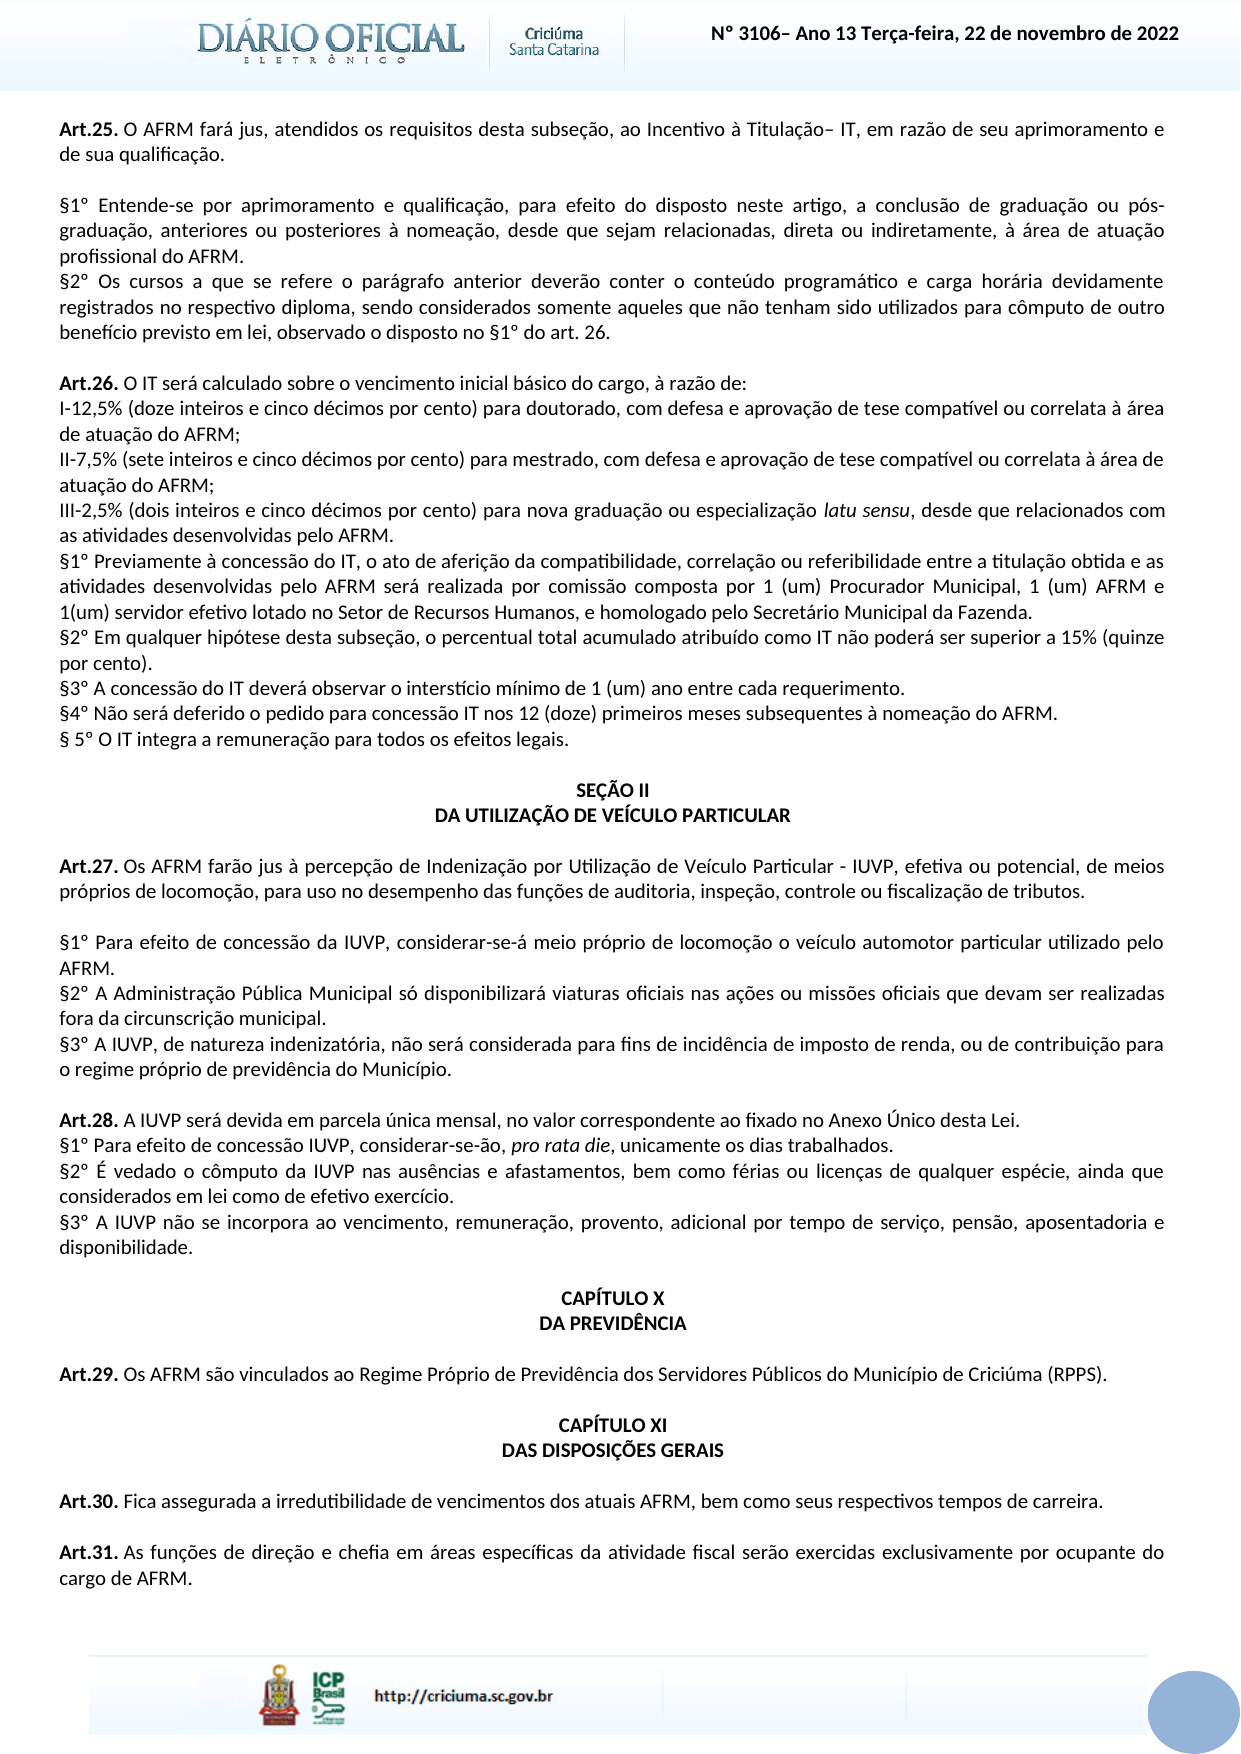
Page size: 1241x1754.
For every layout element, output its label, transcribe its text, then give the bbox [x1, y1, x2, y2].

text § 5º O IT integra a remuneração para todos os efeitos legais. [59, 726, 1167, 751]
text CAPÍTULO XI DAS DISPOSIÇÕES GERAIS [59, 1412, 1167, 1463]
text Art.31. As funções de direção e chefia em áreas específicas da atividade fiscal serão exercidas exclusivamente por ocupante do cargo de AFRM. [59, 1539, 1167, 1590]
text §4º Não será deferido o pedido para concessão IT nos 12 (doze) primeiros meses subsequentes à nomeação do AFRM. [59, 701, 1167, 726]
text CAPÍTULO X DA PREVIDÊNCIA [59, 1285, 1167, 1336]
text Art.28. A IUVP será devida em parcela única mensal, no valor correspondente ao fixado no Anexo Único desta Lei. [59, 1107, 1167, 1133]
text Art.29. Os AFRM são vinculados ao Regime Próprio de Previdência dos Servidores Públicos do Município de Criciúma (RPPS). [59, 1361, 1167, 1387]
text §3º A IUVP, de natureza indenizatória, não será considerada para fins de incidência de imposto de renda, ou de contribuição para o regime próprio de previdência do Município. [59, 1031, 1167, 1082]
text §2º Em qualquer hipótese desta subseção, o percentual total acumulado atribuído como IT não poderá ser superior a 15% (quinze por cento). [59, 624, 1167, 675]
text §3º A concessão do IT deverá observar o interstício mínimo de 1 (um) ano entre cada requerimento. [59, 675, 1167, 701]
text Art.30. Fica assegurada a irredutibilidade de vencimentos dos atuais AFRM, bem como seus respectivos tempos de carreira. [59, 1488, 1167, 1514]
text II-7,5% (sete inteiros e cinco décimos por cento) para mestrado, com defesa e aprovação de tese compatível ou correlata à área de atuação do AFRM; [59, 446, 1167, 497]
text SEÇÃO II DA UTILIZAÇÃO DE VEÍCULO PARTICULAR [59, 777, 1167, 828]
text §1º Para efeito de concessão da IUVP, considerar-se-á meio próprio de locomoção o veículo automotor particular utilizado pelo AFRM. [59, 929, 1167, 980]
text §3º A IUVP não se incorpora ao vencimento, remuneração, provento, adicional por tempo de serviço, pensão, aposentadoria e disponibilidade. [59, 1209, 1167, 1260]
text §1º Previamente à concessão do IT, o ato de aferição da compatibilidade, correlação ou referibilidade entre a titulação obtida e as atividades desenvolvidas pelo AFRM será realizada por comissão composta por 1 (um) Procurador Municipal, 1 (um) AFRM e 1(um) servidor efetivo lotado no Setor de Recursos Humanos, e homologado pelo Secretário Municipal da Fazenda. [59, 548, 1167, 624]
text Art.25. O AFRM fará jus, atendidos os requisitos desta subseção, ao Incentivo à Titulação– IT, em razão de seu aprimoramento e de sua qualificação. [59, 116, 1167, 167]
text §1º Para efeito de concessão IUVP, considerar-se-ão, pro rata die, unicamente os dias trabalhados. [59, 1133, 1167, 1158]
text I-12,5% (doze inteiros e cinco décimos por cento) para doutorado, com defesa e aprovação de tese compatível ou correlata à área de atuação do AFRM; [59, 396, 1167, 446]
text Art.26. O IT será calculado sobre o vencimento inicial básico do cargo, à razão de: [59, 370, 1167, 396]
text §2º Os cursos a que se refere o parágrafo anterior deverão conter o conteúdo programático e carga horária devidamente registrados no respectivo diploma, sendo considerados somente aqueles que não tenham sido utilizados para cômputo de outro benefício previsto em lei, observado o disposto no §1º do art. 26. [59, 268, 1167, 345]
text §1º Entende-se por aprimoramento e qualificação, para efeito do disposto neste artigo, a conclusão de graduação ou pós-graduação, anteriores ou posteriores à nomeação, desde que sejam relacionadas, direta ou indiretamente, à área de atuação profissional do AFRM. [59, 192, 1167, 268]
text §2º A Administração Pública Municipal só disponibilizará viaturas oficiais nas ações ou missões oficiais que devam ser realizadas fora da circunscrição municipal. [59, 980, 1167, 1031]
text Art.27. Os AFRM farão jus à percepção de Indenização por Utilização de Veículo Particular - IUVP, efetiva ou potencial, de meios próprios de locomoção, para uso no desempenho das funções de auditoria, inspeção, controle ou fiscalização de tributos. [59, 853, 1167, 904]
text III-2,5% (dois inteiros e cinco décimos por cento) para nova graduação ou especialização latu sensu, desde que relacionados com as atividades desenvolvidas pelo AFRM. [59, 497, 1167, 548]
text §2º É vedado o cômputo da IUVP nas ausências e afastamentos, bem como férias ou licenças de qualquer espécie, ainda que considerados em lei como de efetivo exercício. [59, 1158, 1167, 1209]
